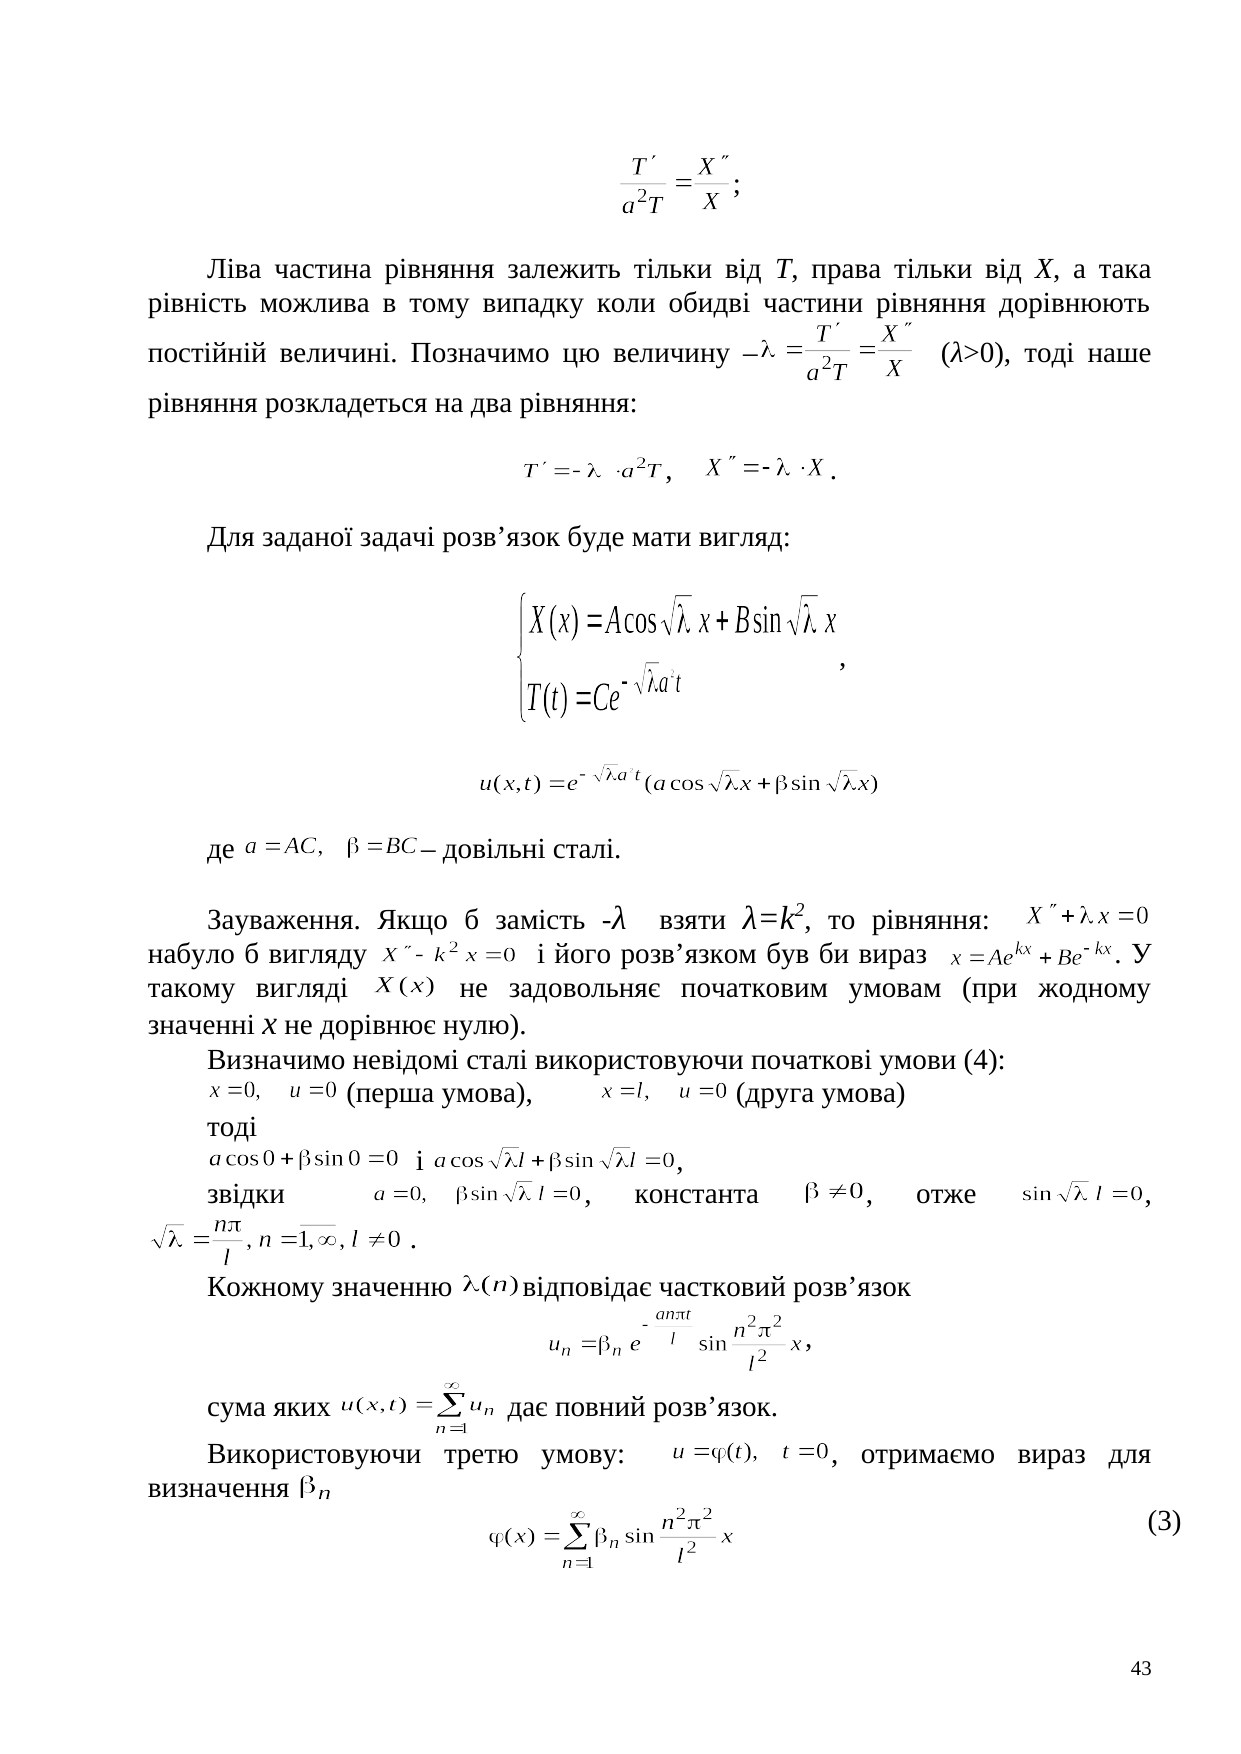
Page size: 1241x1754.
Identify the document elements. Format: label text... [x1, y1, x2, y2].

table_header (3) [1086, 1503, 1192, 1571]
text Зауваження. Якщо б замість -λ взяти λ=k2, то рівняння: набуло б вигляду і його розв’язком був би вираз . У такому вигляді не задовольняє початковим умовам (при жодному значенні х не дорівнює нулю). [148, 898, 1152, 1042]
text ; [148, 152, 1152, 218]
text Ліва частина рівняння залежить тільки від Т, права тільки від Х, а така рівність можлива в тому випадку коли обидві частини рівняння дорівнюють постійній величині. Позначимо цю величину – (λ>0), тоді наше рівняння розкладеться на два рівняння: [148, 251, 1152, 418]
text , [148, 1302, 1152, 1375]
text де – довільні сталі. [148, 831, 1152, 865]
text сума яких дає повний розв’язок. [148, 1375, 1152, 1436]
text Визначимо невідомі сталі використовуючи початкові умови (4): [148, 1042, 1152, 1076]
text тоді [148, 1109, 1152, 1143]
text (перша умова), (друга умова) [148, 1076, 1152, 1109]
text Для заданої задачі розв’язок буде мати вигляд: [148, 519, 1152, 553]
text Кожному значенню відповідає частковий розв’язок [148, 1269, 1152, 1302]
text , . [148, 452, 1152, 486]
text Використовуючи третю умову: , отримаємо вираз для визначення [148, 1436, 1152, 1503]
text , [148, 587, 1152, 728]
text звідки , константа , отже , . [148, 1176, 1152, 1269]
text і , [148, 1143, 1152, 1176]
table_header [136, 1503, 1086, 1572]
